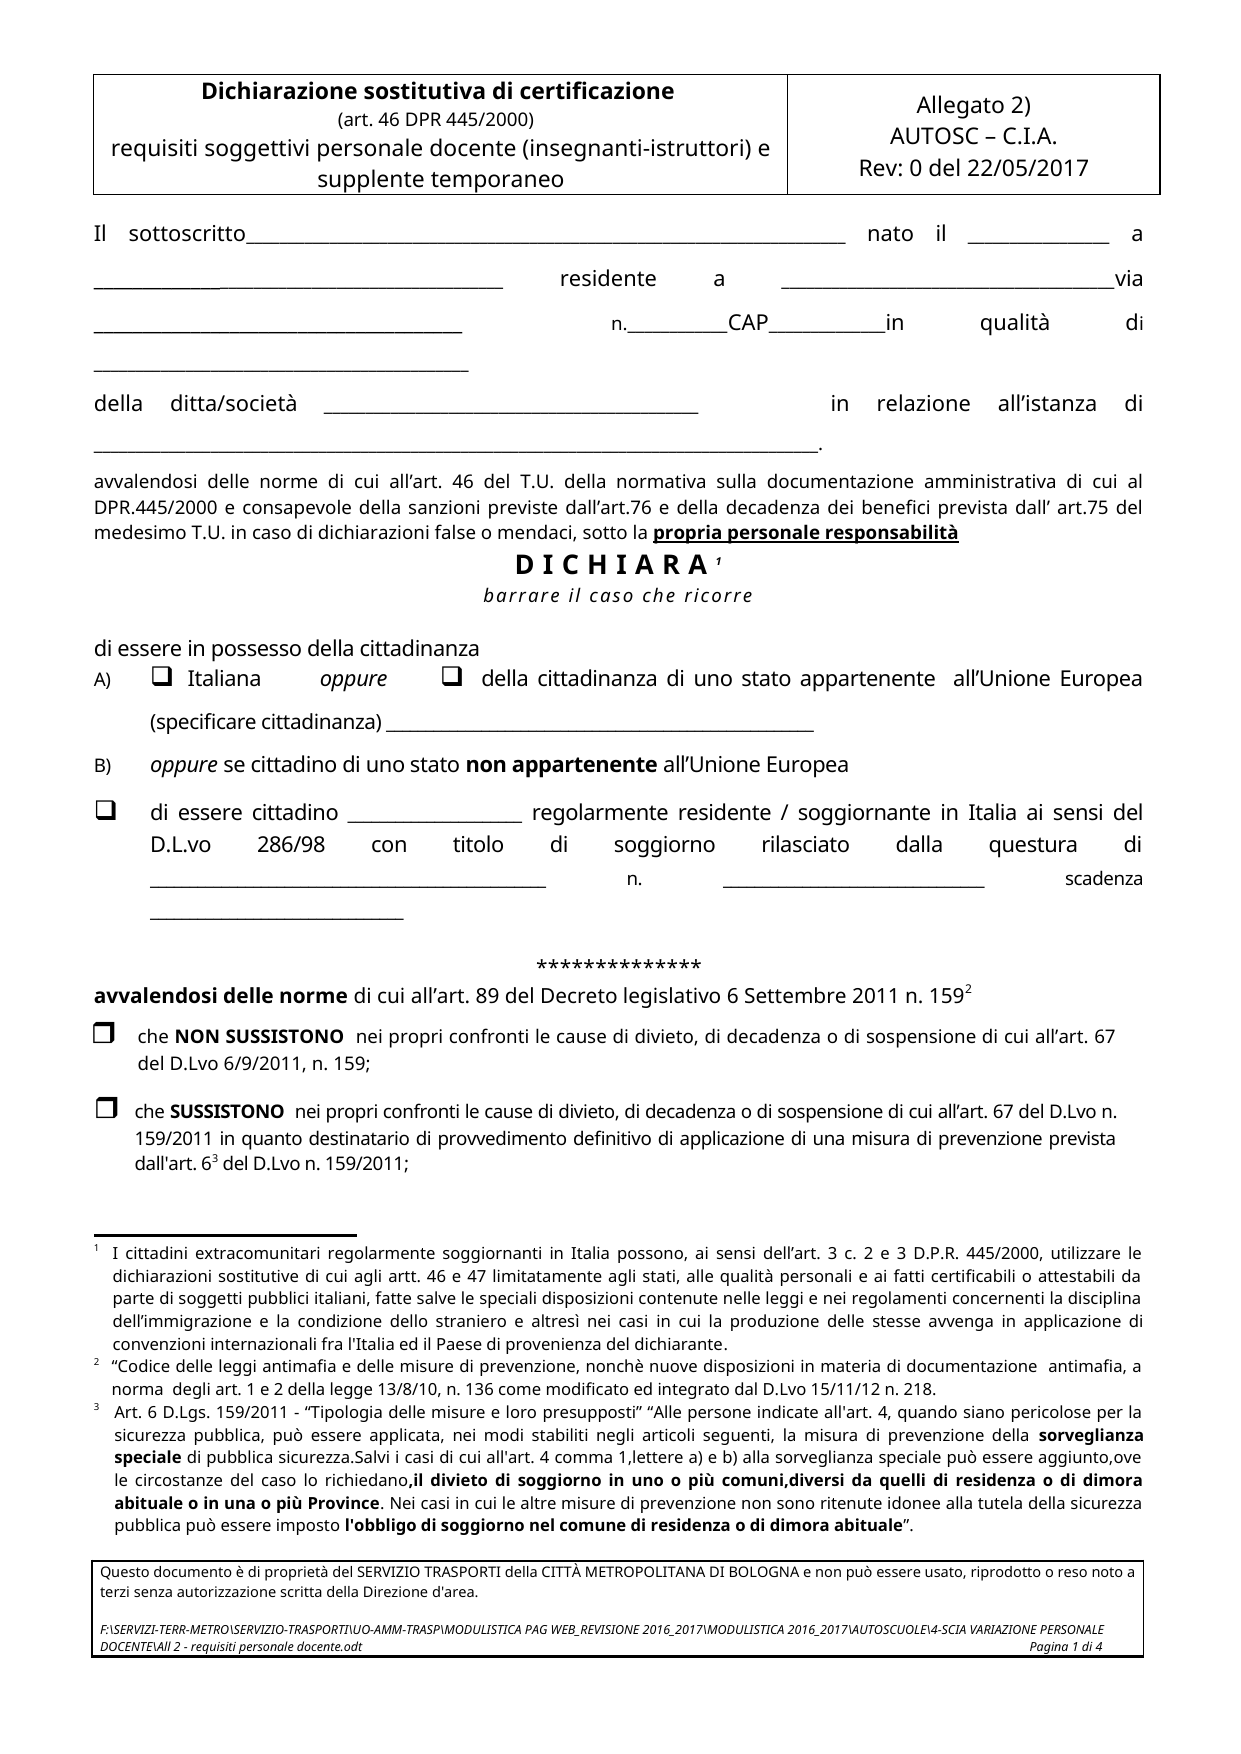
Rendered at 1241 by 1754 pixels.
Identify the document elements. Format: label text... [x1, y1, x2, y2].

text avvalendosi delle norme di cui all’art. 89 del Decreto legislativo 6 Settembre 2011 n. 159 [94, 981, 1109, 1009]
text di essere in possesso della cittadinanza [94, 633, 1099, 663]
text “Codice delle leggi antimafia e delle misure di prevenzione, nonchè nuove disposizioni in materia di documentazione antimafia, a norma degli art. 1 e 2 della legge 13/8/10, n. 136 come modificato ed integrato dal D.Lvo 15/11/12 n. 218. [94, 1355, 1144, 1401]
text avvalendosi delle norme di cui all’art. 46 del T.U. della normativa sulla documentazione amministrativa di cui al DPR.445/2000 e consapevole della sanzioni previste dall’art.76 e della decadenza dei benefici prevista dall’ art.75 del medesimo T.U. in caso di dichiarazioni false o mendaci, sotto la propria personale responsabilità [94, 469, 1144, 545]
text  che SUSSISTONO nei propri confronti le cause di divieto, di decadenza o di sospensione di cui all’art. 67 del D.Lvo n. 159/2011 in quanto destinatario di provvedimento definitivo di applicazione di una misura di prevenzione prevista dall'art. 6 del D.Lvo n. 159/2011; [94, 1098, 1117, 1176]
text Il sottoscritto________________________________________________________________________ nato il _________________ a _______________________________________________ residente a ________________________________________via ______________________________________ n.____________CAP______________in qualità di _____________________________________________ [94, 218, 1144, 375]
text I cittadini extracomunitari regolarmente soggiornanti in Italia possono, ai sensi dell’art. 3 c. 2 e 3 D.P.R. 445/2000, utilizzare le dichiarazioni sostitutive di cui agli artt. 46 e 47 limitatamente agli stati, alle qualità personali e ai fatti certificabili o attestabili da parte di soggetti pubblici italiani, fatte salve le speciali disposizioni contenute nelle leggi e nei regolamenti concernenti la disciplina dell’immigrazione e la condizione dello straniero e altresì nei casi in cui la produzione delle stesse avvenga in applicazione di convenzioni internazionali fra l'Italia ed il Paese di provenienza del dichiarante. [94, 1242, 1144, 1355]
text A)  Italiana oppure  della cittadinanza di uno stato appartenente all’Unione Europea (specificare cittadinanza) ______________________________________________________ [94, 663, 1144, 735]
text B) oppure se cittadino di uno stato non appartenente all’Unione Europea [94, 749, 1099, 779]
text Art. 6 D.Lgs. 159/2011 - “Tipologia delle misure e loro presupposti” “Alle persone indicate all'art. 4, quando siano pericolose per la sicurezza pubblica, può essere applicata, nei modi stabiliti negli articoli seguenti, la misura di prevenzione della sorveglianza speciale di pubblica sicurezza.Salvi i casi di cui all'art. 4 comma 1,lettere a) e b) alla sorveglianza speciale può essere aggiunto,ove le circostanze del caso lo richiedano,il divieto di soggiorno in uno o più comuni,diversi da quelli di residenza o di dimora abituale o in una o più Province. Nei casi in cui le altre misure di prevenzione non sono ritenute idonee alla tutela della sicurezza pubblica può essere imposto l'obbligo di soggiorno nel comune di residenza o di dimora abituale”. [94, 1401, 1144, 1537]
text  che NON SUSSISTONO nei propri confronti le cause di divieto, di decadenza o di sospensione di cui all’art. 67 del D.Lvo 6/9/2011, n. 159; [91, 1024, 1117, 1076]
subtitle DICHIARA [94, 545, 1144, 582]
text ************** [94, 953, 1144, 981]
text  di essere cittadino ______________________ regolarmente residente / soggiornante in Italia ai sensi del D.L.vo 286/98 con titolo di soggiorno rilasciato dalla questura di __________________________________________________ n. _________________________________ scadenza ________________________________ [94, 794, 1144, 924]
text della ditta/società _____________________________________________ in relazione all’istanza di _______________________________________________________________________________________. [94, 388, 1144, 456]
text barrare il caso che ricorre [94, 582, 1144, 608]
